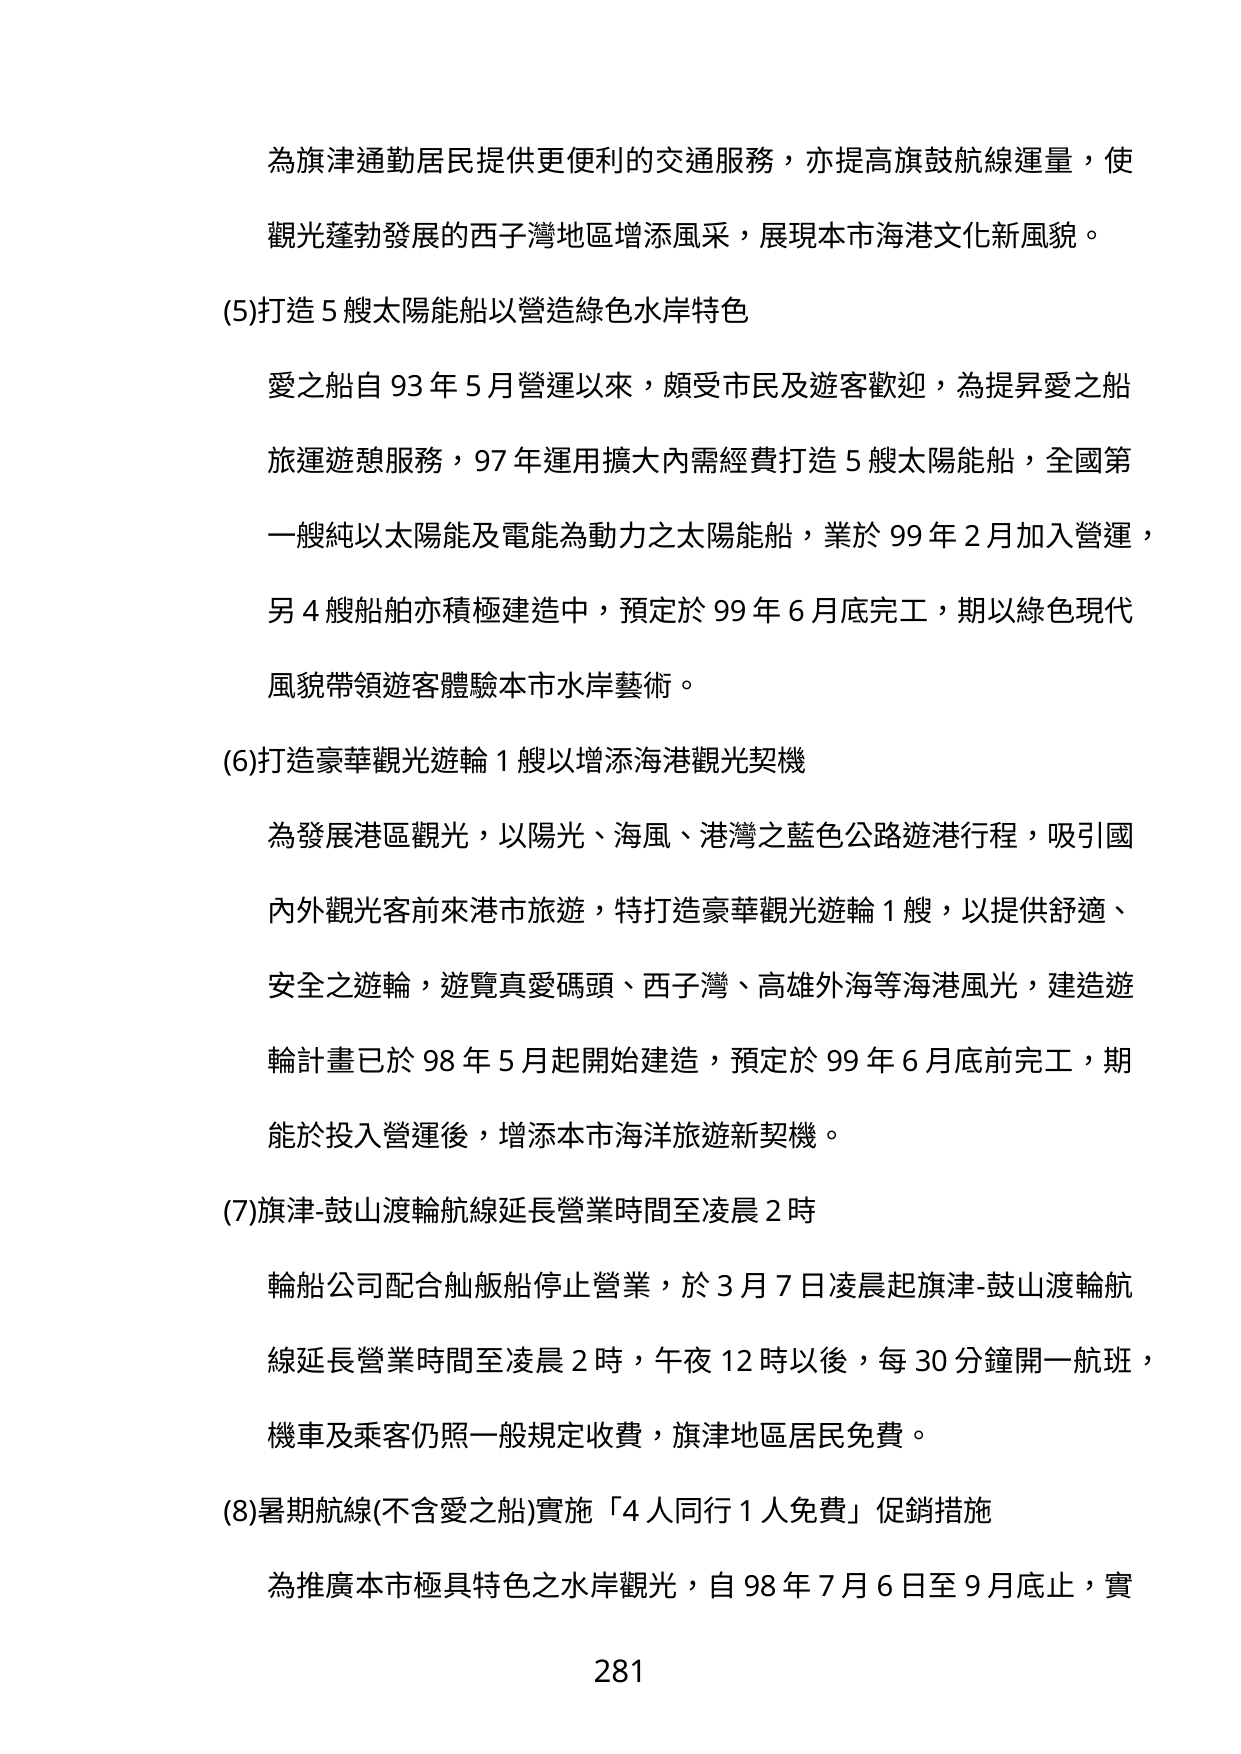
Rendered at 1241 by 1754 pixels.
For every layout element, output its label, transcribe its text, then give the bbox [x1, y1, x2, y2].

text 為旗津通勤居民提供更便利的交通服務，亦提高旗鼓航線運量，使觀光蓬勃發展的西子灣地區增添風采，展現本市海港文化新風貌。 [267, 121, 1134, 271]
text (6)打造豪華觀光遊輪1艘以增添海港觀光契機 [223, 721, 1134, 796]
text (7)旗津-鼓山渡輪航線延長營業時間至凌晨2時 [223, 1171, 1134, 1246]
text 為推廣本市極具特色之水岸觀光，自98年7月6日至9月底止，實施「4人同行1人免費」促銷措施，並設置立牌、懸掛布條、接洽平面媒體及廣播電台宣傳行銷，載客數明顥成長，從98年6月載客469,561人次(不含愛之船)成長為674,604人次，增加205,043人次。 [267, 1546, 1134, 1621]
text 輪船公司配合舢舨船停止營業，於3月7日凌晨起旗津-鼓山渡輪航線延長營業時間至凌晨2時，午夜12時以後，每30分鐘開一航班，機車及乘客仍照一般規定收費，旗津地區居民免費。 [267, 1246, 1134, 1471]
text (5)打造5艘太陽能船以營造綠色水岸特色 [223, 271, 1134, 346]
text (8)暑期航線(不含愛之船)實施「4人同行1人免費」促銷措施 [223, 1471, 1134, 1546]
text 愛之船自93年5月營運以來，頗受市民及遊客歡迎，為提昇愛之船旅運遊憩服務，97年運用擴大內需經費打造5艘太陽能船，全國第一艘純以太陽能及電能為動力之太陽能船，業於99年2月加入營運，另4艘船舶亦積極建造中，預定於99年6月底完工，期以綠色現代風貌帶領遊客體驗本市水岸藝術。 [267, 346, 1134, 721]
text 為發展港區觀光，以陽光、海風、港灣之藍色公路遊港行程，吸引國內外觀光客前來港市旅遊，特打造豪華觀光遊輪1艘，以提供舒適、安全之遊輪，遊覽真愛碼頭、西子灣、高雄外海等海港風光，建造遊輪計畫已於98年5月起開始建造，預定於99年6月底前完工，期能於投入營運後，增添本市海洋旅遊新契機。 [267, 796, 1134, 1171]
